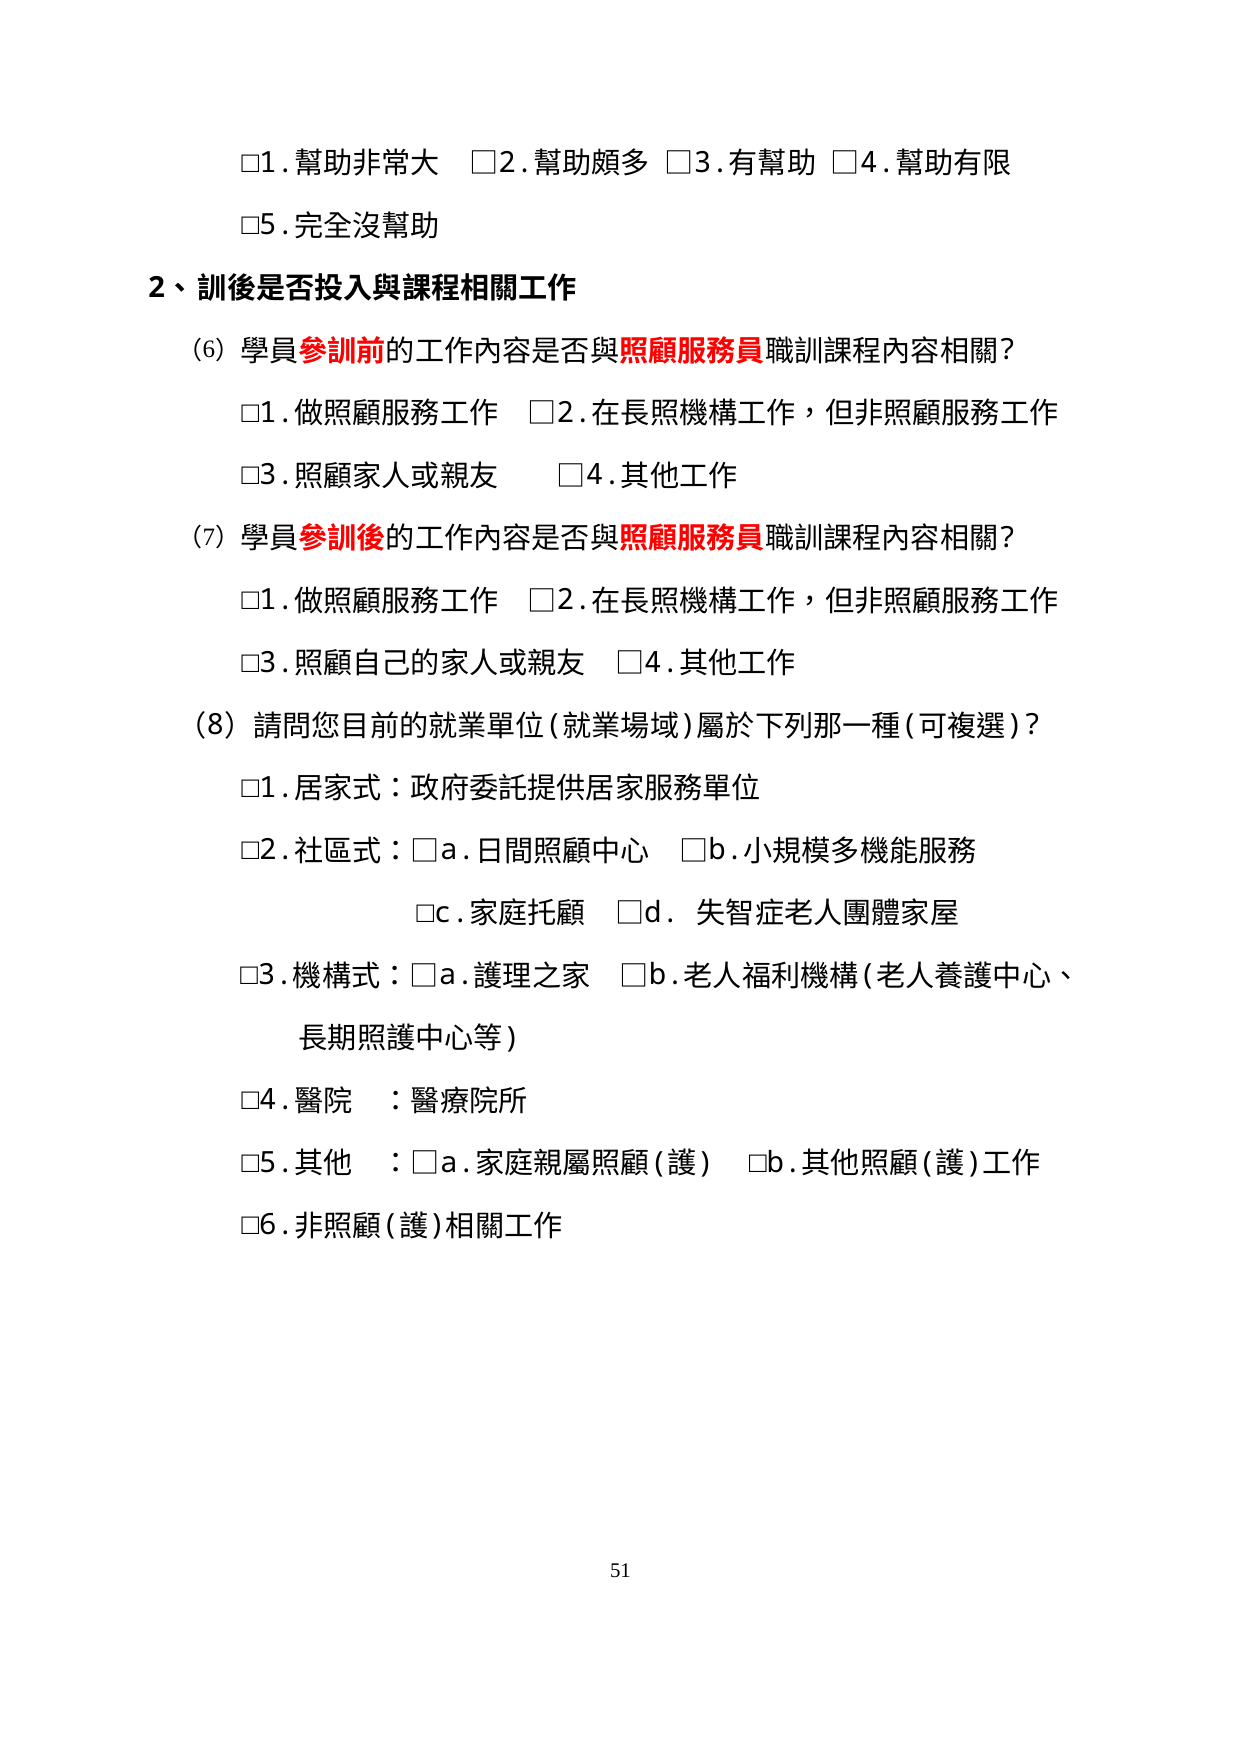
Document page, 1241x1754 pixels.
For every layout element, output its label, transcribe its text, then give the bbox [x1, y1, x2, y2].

text □1.做照顧服務工作 □2.在長照機構工作，但非照顧服務工作 [198, 557, 1092, 619]
text □1.做照顧服務工作 □2.在長照機構工作，但非照顧服務工作 [198, 369, 1092, 432]
text □c.家庭托顧 □d. 失智症老人團體家屋 [198, 869, 1092, 932]
text □3.照顧自己的家人或親友 □4.其他工作 [198, 619, 1092, 682]
text □3.機構式：□a.護理之家 □b.老人福利機構(老人養護中心、長期照護中心等) [240, 932, 1092, 1057]
text □1.幫助非常大 □2.幫助頗多 □3.有幫助 □4.幫助有限 [198, 119, 1092, 182]
list 請問您目前的就業單位(就業場域)屬於下列那一種(可複選)? [177, 682, 1092, 744]
list 學員參訓前的工作內容是否與照顧服務員職訓課程內容相關? [177, 307, 1092, 369]
text □5.完全沒幫助 [198, 182, 1092, 244]
text □3.照顧家人或親友 □4.其他工作 [198, 432, 1092, 494]
list 學員參訓後的工作內容是否與照顧服務員職訓課程內容相關? [177, 494, 1092, 557]
list 訓後是否投入與課程相關工作 [148, 244, 1092, 307]
text □6.非照顧(護)相關工作 [198, 1182, 1092, 1244]
text □5.其他 ：□a.家庭親屬照顧(護) □b.其他照顧(護)工作 [198, 1119, 1092, 1182]
text □1.居家式：政府委託提供居家服務單位 [198, 744, 1092, 807]
text □2.社區式：□a.日間照顧中心 □b.小規模多機能服務 [198, 807, 1092, 869]
text □4.醫院 ：醫療院所 [198, 1057, 1092, 1119]
